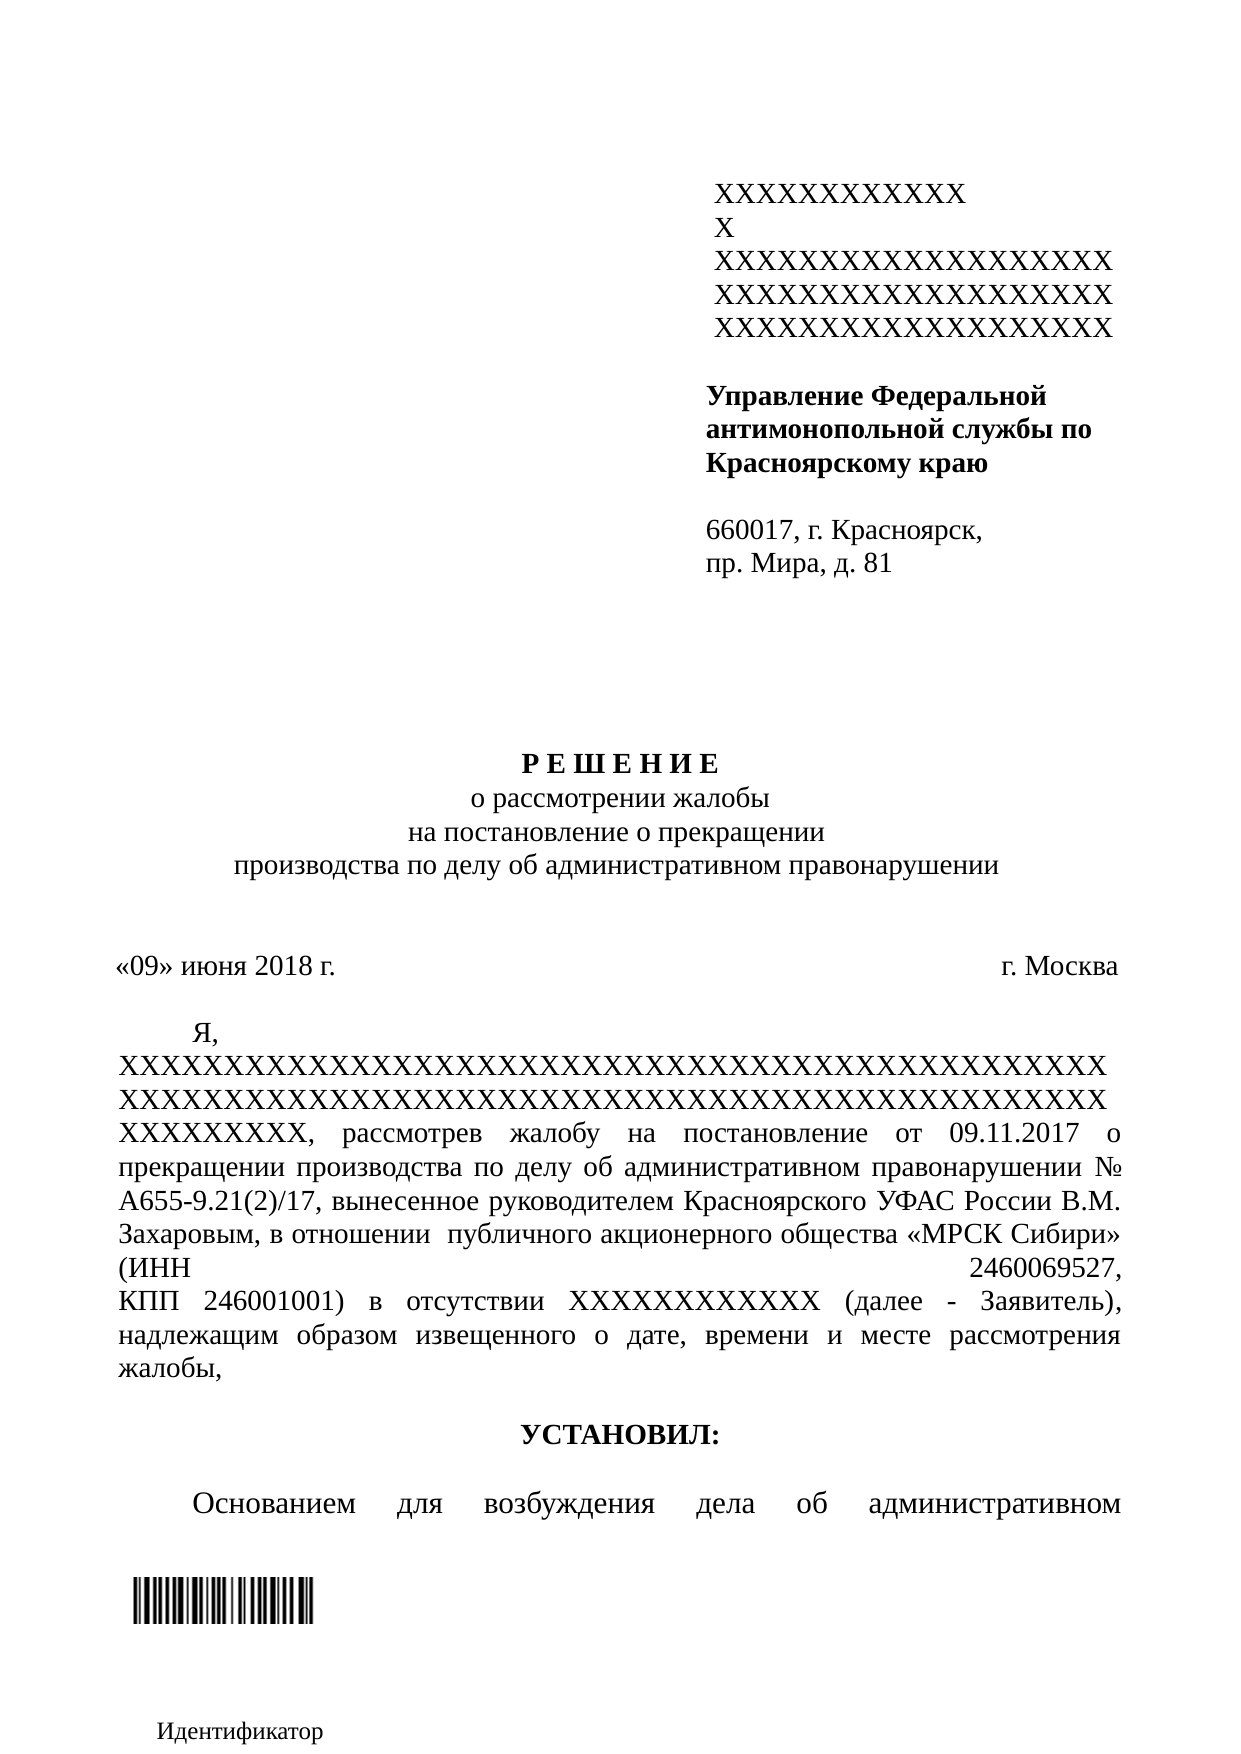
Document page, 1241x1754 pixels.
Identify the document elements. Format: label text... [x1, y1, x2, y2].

text X [713, 210, 1122, 243]
text УСТАНОВИЛ: [118, 1417, 1122, 1451]
text 660017, г. Красноярск, пр. Мира, д. 81 [706, 512, 1122, 579]
picture [118, 1577, 331, 1624]
text Управление Федеральной антимонопольной службы по Красноярскому краю [706, 378, 1122, 478]
text «09» июня 2018 г. г. Москва [115, 948, 1122, 981]
text Основанием для возбуждения дела об административном [118, 1484, 1122, 1520]
text Я, XXXXXXXXXXXXXXXXXXXXXXXXXXXXXXXXXXXXXXXXXXXXXXXXXXXXXXXXXXXXXXXXXXXXXXXXXXXXXXXXXXXXXXXXXXXXXXXXXXXXXXX, рассмотрев жалобу на постановление от 09.11.2017 о прекращении производства по делу об административном правонарушении № А655-9.21(2)/17, вынесенное руководителем Красноярского УФАС России В.М. Захаровым, в отношении публичного акционерного общества «МРСК Сибири» (ИНН 2460069527, КПП 246001001) в отсутствии XXXXXXXXXXXX (далее - Заявитель), надлежащим образом извещенного о дате, времени и месте рассмотрения жалобы, [118, 1015, 1122, 1384]
text XXXXXXXXXXXX [713, 176, 1122, 210]
text о рассмотрении жалобы [118, 780, 1122, 814]
subtitle Р Е Ш Е Н И Е [118, 747, 1122, 780]
text на постановление о прекращении производства по делу об административном правонарушении [118, 814, 1122, 881]
text XXXXXXXXXXXXXXXXXXXXXXXXXXXXXXXXXXXXXXXXXXXXXXXXXXXXXXXXX [713, 243, 1122, 344]
